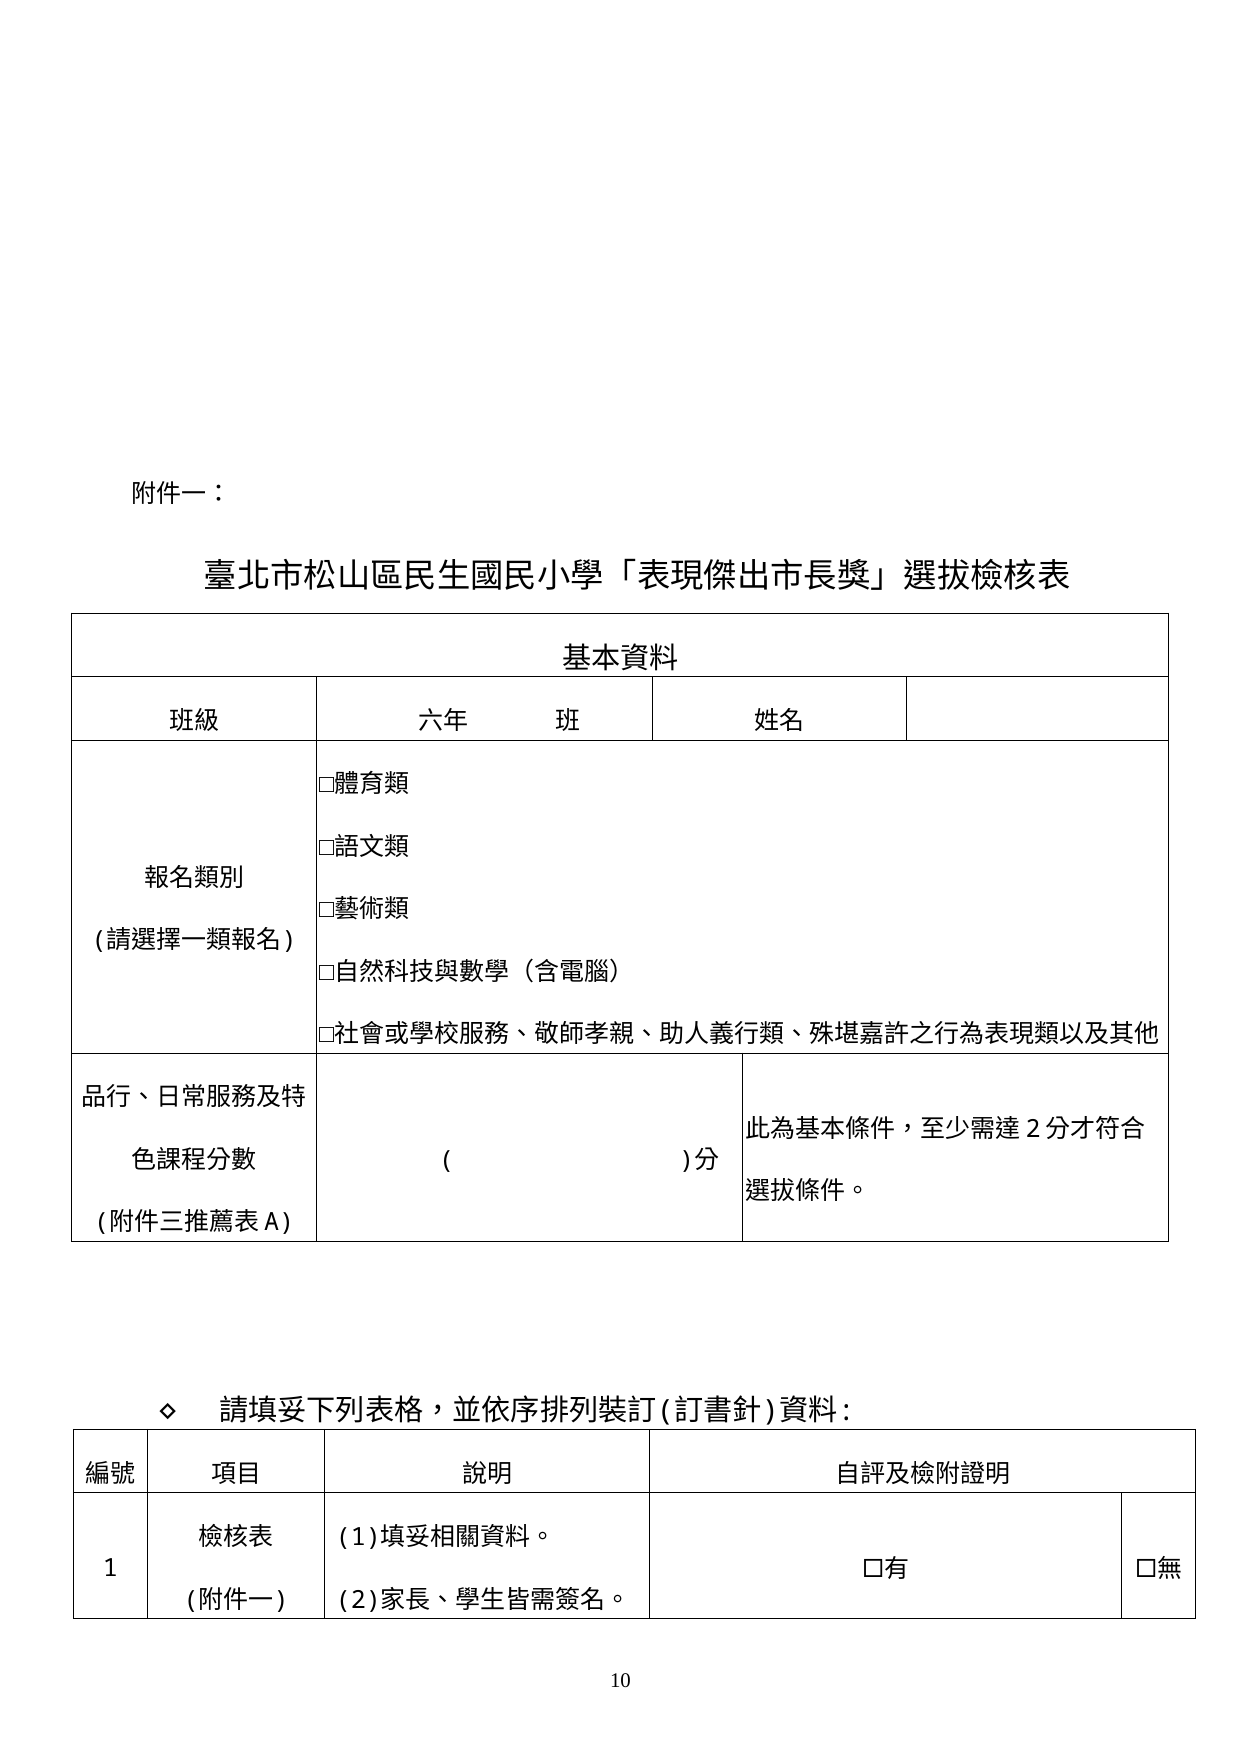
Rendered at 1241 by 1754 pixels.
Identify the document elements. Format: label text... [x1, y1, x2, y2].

table_cell 無 [1122, 1493, 1195, 1618]
table_cell □體育類 □語文類 □藝術類 □自然科技與數學（含電腦） □社會或學校服務、敬師孝親、助人義行類、殊堪嘉許之行為表現類以及其他 [317, 741, 1168, 1053]
table_cell 檢核表 (附件一) [148, 1493, 324, 1618]
text 附件一： [106, 450, 1134, 513]
table_cell 此為基本條件，至少需達2分才符合選拔條件。 [743, 1054, 1168, 1241]
table_cell 班級 [72, 677, 316, 740]
table_header 項目 [148, 1430, 324, 1492]
table_cell 姓名 [653, 677, 906, 740]
table_cell (1)填妥相關資料。 (2)家長、學生皆需簽名。 [325, 1493, 649, 1618]
list 請填妥下列表格，並依序排列裝訂(訂書針)資料: [156, 1366, 1134, 1429]
table_cell 有 [650, 1493, 1121, 1618]
text 臺北市松山區民生國民小學「表現傑出市長獎」選拔檢核表 [106, 531, 1134, 594]
table_cell 品行、日常服務及特色課程分數 (附件三推薦表A) [72, 1054, 316, 1241]
table_cell [907, 677, 1168, 740]
table_header 說明 [325, 1430, 649, 1492]
table_header 基本資料 [72, 614, 1168, 676]
table_header 自評及檢附證明 [650, 1430, 1195, 1492]
table_cell 報名類別 (請選擇一類報名) [72, 741, 316, 1053]
table_cell ( )分 [317, 1054, 742, 1241]
table_cell 六年 班 [317, 677, 652, 740]
table_cell 1 [74, 1493, 147, 1618]
table_header 編號 [74, 1430, 147, 1492]
